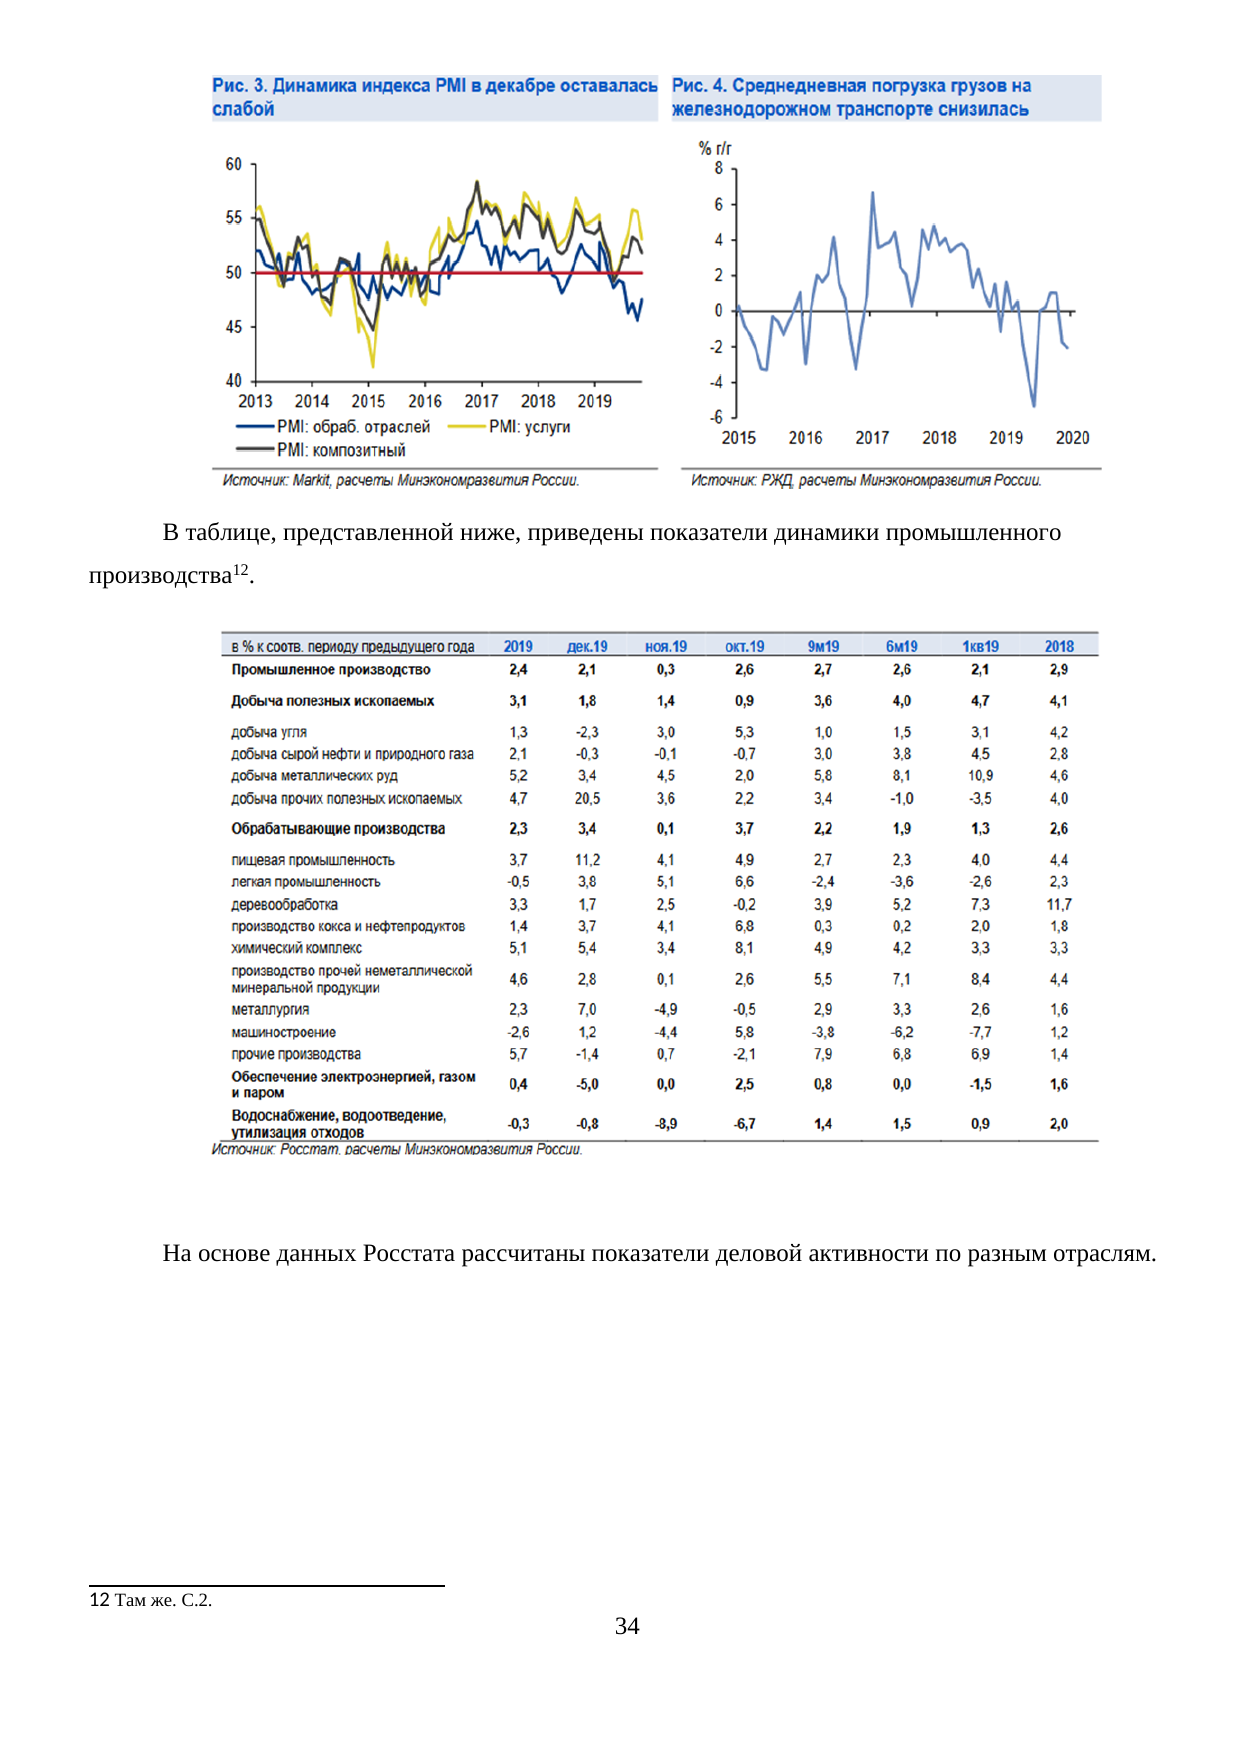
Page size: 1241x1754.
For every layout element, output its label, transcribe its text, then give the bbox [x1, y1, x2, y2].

text Там же. С.2. [89, 1586, 1165, 1611]
text На основе данных Росстата рассчитаны показатели деловой активности по разным отраслям. [89, 1238, 1165, 1267]
text В таблице, представленной ниже, приведены показатели динамики промышленного производства. [89, 517, 1165, 589]
